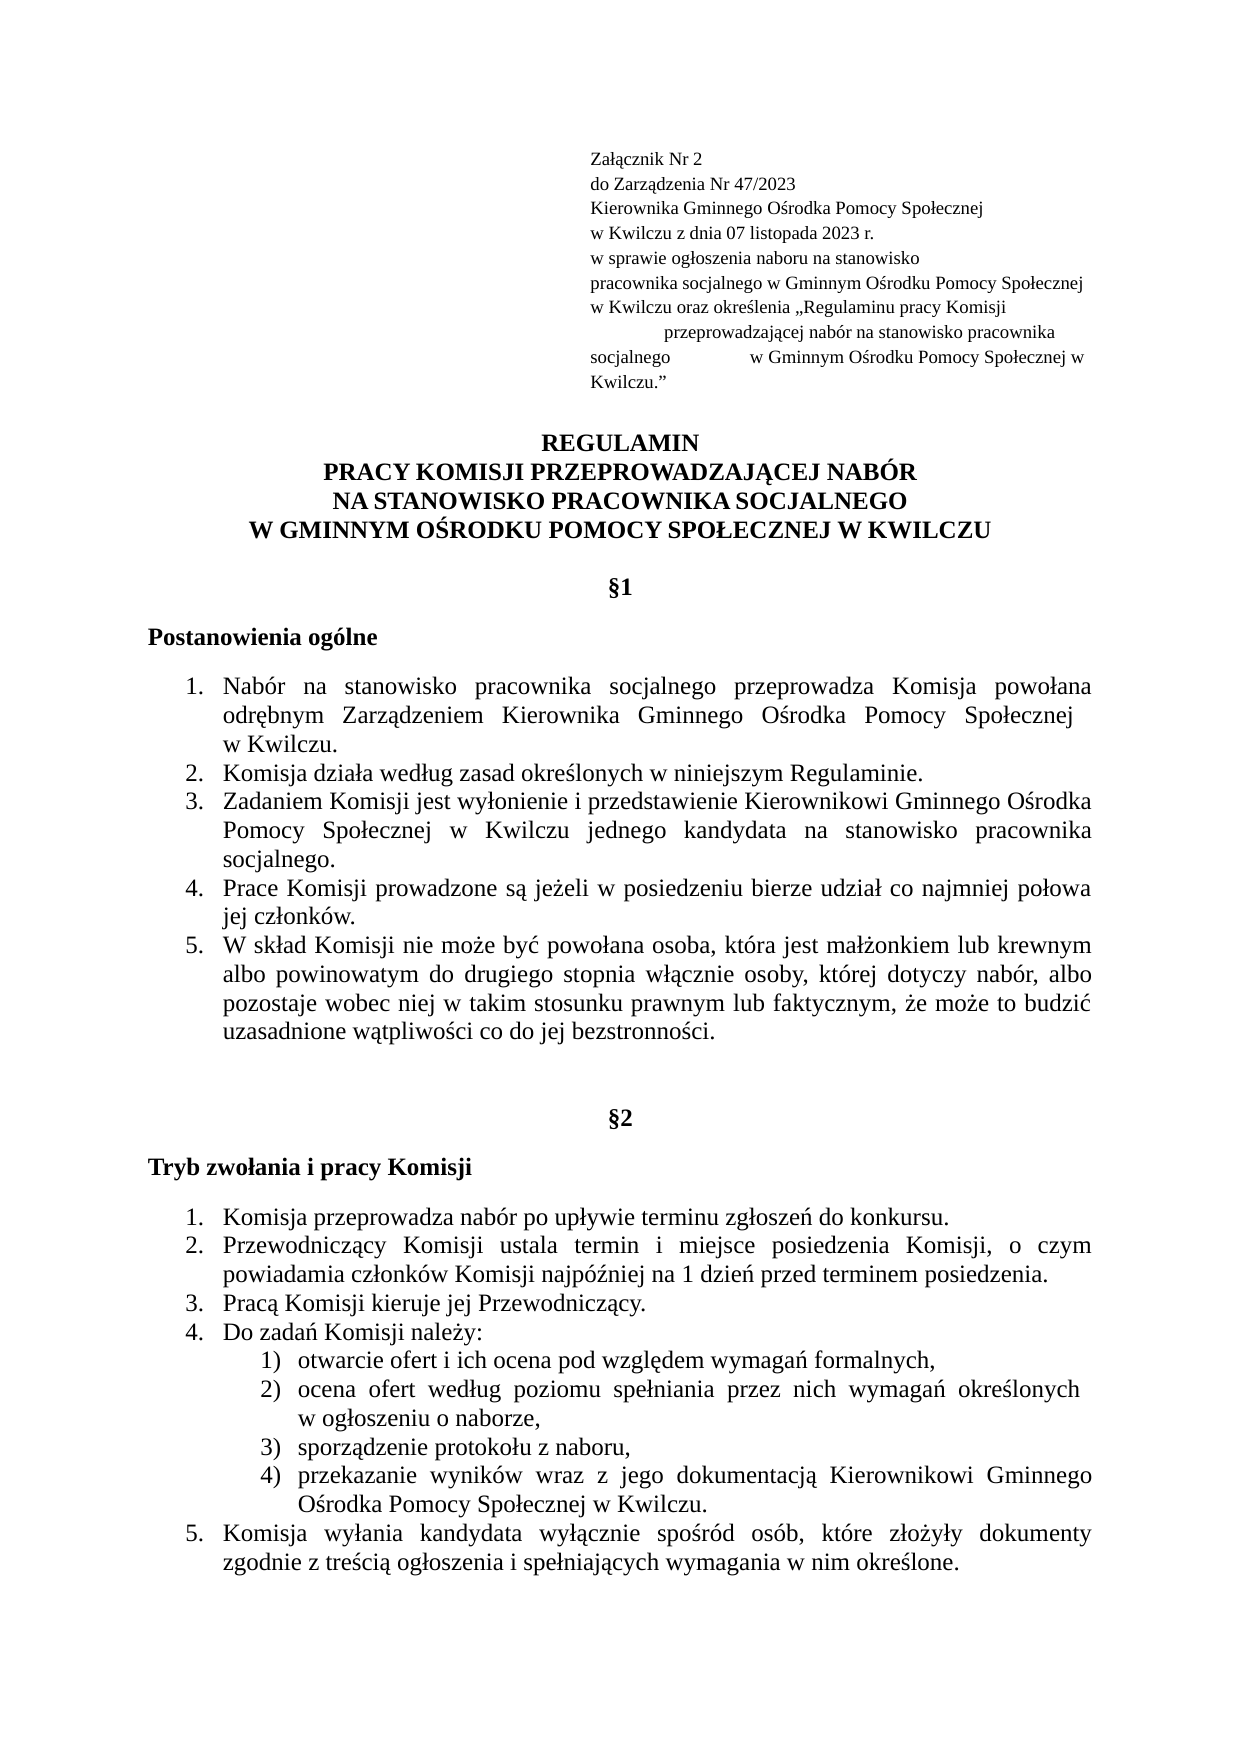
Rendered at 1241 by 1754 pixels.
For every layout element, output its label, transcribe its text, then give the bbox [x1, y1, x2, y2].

list Komisja przeprowadza nabór po upływie terminu zgłoszeń do konkursu. [185, 1202, 1093, 1231]
text pracownika socjalnego w Gminnym Ośrodku Pomocy Społecznej [516, 272, 1093, 293]
text Postanowienia ogólne [148, 622, 1093, 651]
text do Zarządzenia Nr 47/2023 [516, 172, 1093, 194]
list Do zadań Komisji należy: [185, 1317, 1093, 1346]
text Kierownika Gminnego Ośrodka Pomocy Społecznej [516, 197, 1093, 219]
text Załącznik Nr 2 [516, 148, 1093, 169]
list Komisja działa według zasad określonych w niniejszym Regulaminie. [185, 758, 1093, 786]
text §1 [148, 572, 1093, 601]
text przeprowadzającej nabór na stanowisko pracownika socjalnego w Gminnym Ośrodku Pomocy Społecznej w Kwilczu.” [590, 321, 1093, 392]
list Nabór na stanowisko pracownika socjalnego przeprowadza Komisja powołana odrębnym Zarządzeniem Kierownika Gminnego Ośrodka Pomocy Społecznej w Kwilczu. [185, 671, 1093, 758]
list przekazanie wyników wraz z jego dokumentacją Kierownikowi Gminnego Ośrodka Pomocy Społecznej w Kwilczu. [260, 1461, 1093, 1518]
text §2 [148, 1103, 1093, 1131]
list Pracą Komisji kieruje jej Przewodniczący. [185, 1288, 1093, 1317]
list Zadaniem Komisji jest wyłonienie i przedstawienie Kierownikowi Gminnego Ośrodka Pomocy Społecznej w Kwilczu jednego kandydata na stanowisko pracownika socjalnego. [185, 786, 1093, 873]
text PRACY KOMISJI PRZEPROWADZAJĄCEJ NABÓR [148, 457, 1093, 486]
list otwarcie ofert i ich ocena pod względem wymagań formalnych, [260, 1346, 1093, 1374]
list Komisja wyłania kandydata wyłącznie spośród osób, które złożyły dokumenty zgodnie z treścią ogłoszenia i spełniających wymagania w nim określone. [185, 1518, 1093, 1576]
text W GMINNYM OŚRODKU POMOCY SPOŁECZNEJ W KWILCZU [148, 515, 1093, 543]
text NA STANOWISKO PRACOWNIKA SOCJALNEGO [148, 486, 1093, 515]
text w sprawie ogłoszenia naboru na stanowisko [516, 247, 1093, 268]
text REGULAMIN [148, 428, 1093, 457]
text w Kwilczu z dnia 07 listopada 2023 r. [516, 222, 1093, 243]
text Tryb zwołania i pracy Komisji [148, 1152, 1093, 1181]
list Przewodniczący Komisji ustala termin i miejsce posiedzenia Komisji, o czym powiadamia członków Komisji najpóźniej na 1 dzień przed terminem posiedzenia. [185, 1231, 1093, 1288]
list Prace Komisji prowadzone są jeżeli w posiedzeniu bierze udział co najmniej połowa jej członków. [185, 873, 1093, 930]
list ocena ofert według poziomu spełniania przez nich wymagań określonych w ogłoszeniu o naborze, [260, 1374, 1093, 1432]
list sporządzenie protokołu z naboru, [260, 1432, 1093, 1461]
list W skład Komisji nie może być powołana osoba, która jest małżonkiem lub krewnym albo powinowatym do drugiego stopnia włącznie osoby, której dotyczy nabór, albo pozostaje wobec niej w takim stosunku prawnym lub faktycznym, że może to budzić uzasadnione wątpliwości co do jej bezstronności. [185, 930, 1093, 1045]
text w Kwilczu oraz określenia „Regulaminu pracy Komisji [516, 296, 1093, 318]
